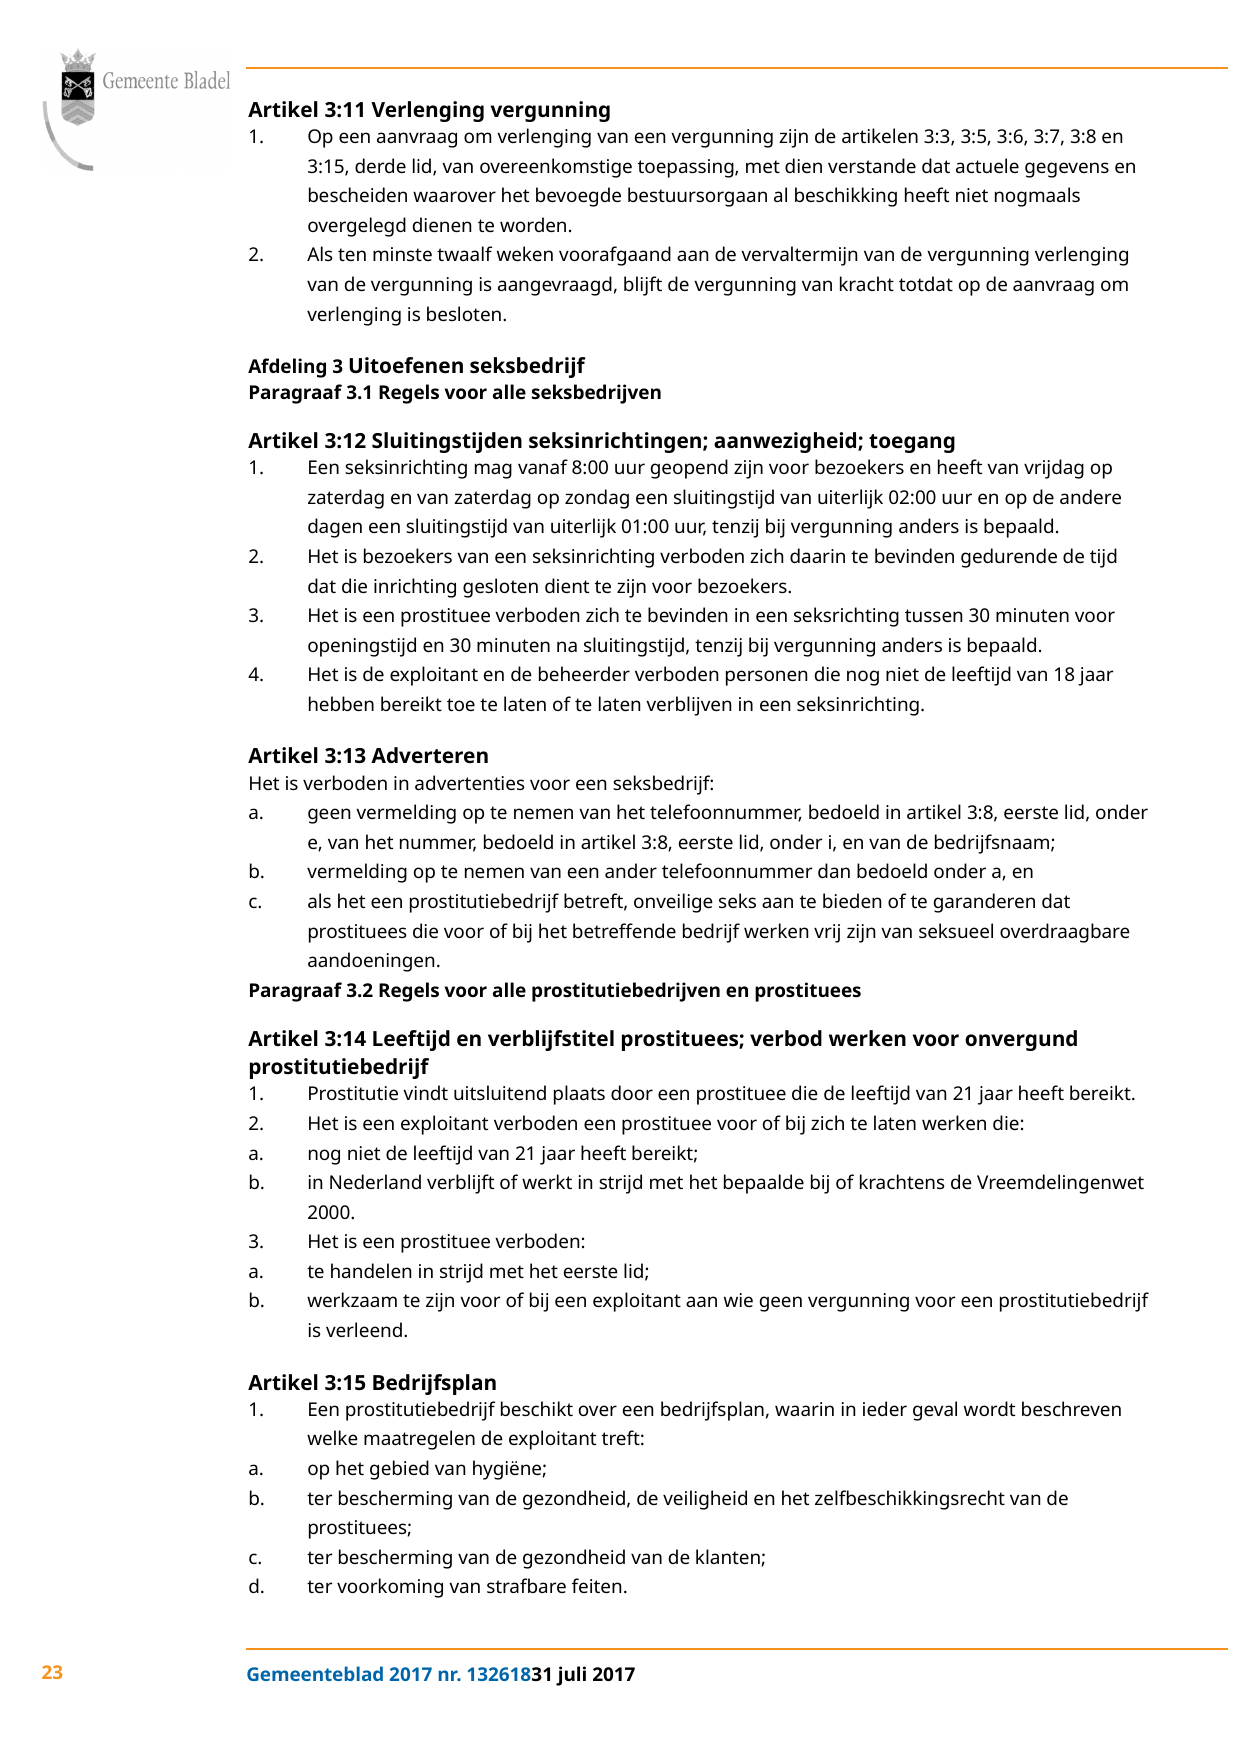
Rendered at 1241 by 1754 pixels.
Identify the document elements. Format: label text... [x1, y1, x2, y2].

text Artikel 3:11 Verlenging vergunning [248, 95, 1152, 123]
list werkzaam te zijn voor of bij een exploitant aan wie geen vergunning voor een prostitutiebedrijf is verleend. [248, 1288, 1152, 1343]
list op het gebied van hygiëne; [248, 1455, 1152, 1481]
list geen vermelding op te nemen van het telefoonnummer, bedoeld in artikel 3:8, eerste lid, onder e, van het nummer, bedoeld in artikel 3:8, eerste lid, onder i, en van de bedrijfsnaam; [248, 799, 1152, 855]
list Op een aanvraag om verlenging van een vergunning zijn de artikelen 3:3, 3:5, 3:6, 3:7, 3:8 en 3:15, derde lid, van overeenkomstige toepassing, met dien verstande dat actuele gegevens en bescheiden waarover het bevoegde bestuursorgaan al beschikking heeft niet nogmaals overgelegd dienen te worden. [248, 123, 1152, 238]
list als het een prostitutiebedrijf betreft, onveilige seks aan te bieden of te garanderen dat prostituees die voor of bij het betreffende bedrijf werken vrij zijn van seksueel overdraagbare aandoeningen. [248, 888, 1152, 973]
text Artikel 3:15 Bedrijfsplan [248, 1368, 1152, 1396]
list Het is een exploitant verboden een prostituee voor of bij zich te laten werken die: [248, 1110, 1152, 1136]
list ter bescherming van de gezondheid van de klanten; [248, 1544, 1152, 1570]
list Een seksinrichting mag vanaf 8:00 uur geopend zijn voor bezoekers en heeft van vrijdag op zaterdag en van zaterdag op zondag een sluitingstijd van uiterlijk 02:00 uur en op de andere dagen een sluitingstijd van uiterlijk 01:00 uur, tenzij bij vergunning anders is bepaald. [248, 454, 1152, 539]
list in Nederland verblijft of werkt in strijd met het bepaalde bij of krachtens de Vreemdelingenwet 2000. [248, 1169, 1152, 1224]
text Paragraaf 3.1 Regels voor alle seksbedrijven [248, 379, 1152, 405]
list Prostitutie vindt uitsluitend plaats door een prostituee die de leeftijd van 21 jaar heeft bereikt. [248, 1081, 1152, 1106]
text Artikel 3:14 Leeftijd en verblijfstitel prostituees; verbod werken voor onvergund prostitutiebedrijf [248, 1024, 1152, 1081]
list Het is de exploitant en de beheerder verboden personen die nog niet de leeftijd van 18 jaar hebben bereikt toe te laten of te laten verblijven in een seksinrichting. [248, 662, 1152, 717]
list vermelding op te nemen van een ander telefoonnummer dan bedoeld onder a, en [248, 859, 1152, 884]
list Het is een prostituee verboden zich te bevinden in een seksrichting tussen 30 minuten voor openingstijd en 30 minuten na sluitingstijd, tenzij bij vergunning anders is bepaald. [248, 602, 1152, 658]
list nog niet de leeftijd van 21 jaar heeft bereikt; [248, 1140, 1152, 1165]
text Artikel 3:12 Sluitingstijden seksinrichtingen; aanwezigheid; toegang [248, 426, 1152, 454]
text Artikel 3:13 Adverteren [248, 742, 1152, 770]
list Een prostitutiebedrijf beschikt over een bedrijfsplan, waarin in ieder geval wordt beschreven welke maatregelen de exploitant treft: [248, 1396, 1152, 1451]
picture [41, 47, 231, 172]
list te handelen in strijd met het eerste lid; [248, 1258, 1152, 1284]
list Het is bezoekers van een seksinrichting verboden zich daarin te bevinden gedurende de tijd dat die inrichting gesloten dient te zijn voor bezoekers. [248, 543, 1152, 598]
list ter bescherming van de gezondheid, de veiligheid en het zelfbeschikkingsrecht van de prostituees; [248, 1485, 1152, 1540]
list Het is een prostituee verboden: [248, 1228, 1152, 1254]
text Het is verboden in advertenties voor een seksbedrijf: [248, 770, 1152, 796]
list Als ten minste twaalf weken voorafgaand aan de vervaltermijn van de vergunning verlenging van de vergunning is aangevraagd, blijft de vergunning van kracht totdat op de aanvraag om verlenging is besloten. [248, 242, 1152, 326]
text Paragraaf 3.2 Regels voor alle prostitutiebedrijven en prostituees [248, 977, 1152, 1003]
list ter voorkoming van strafbare feiten. [248, 1573, 1152, 1599]
text Afdeling 3 Uitoefenen seksbedrijf [248, 351, 1152, 379]
